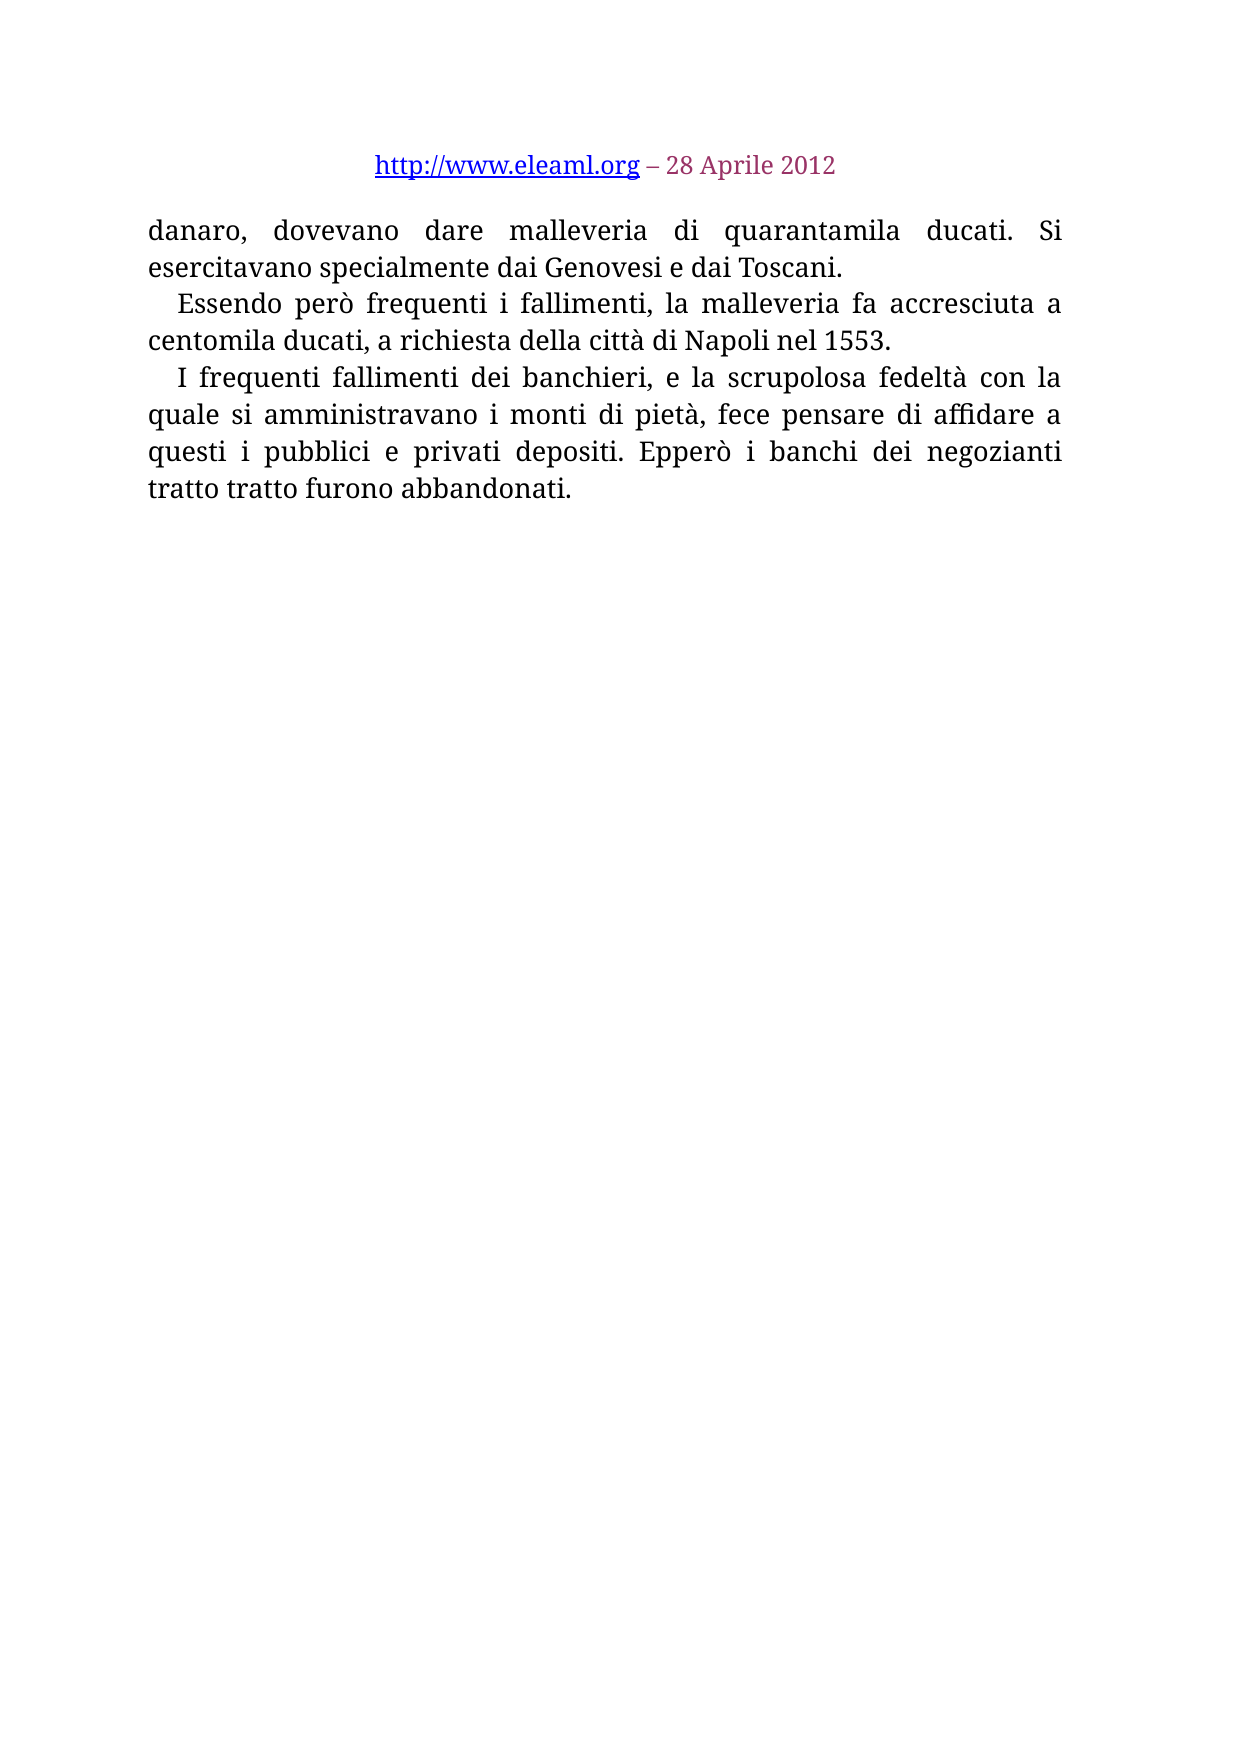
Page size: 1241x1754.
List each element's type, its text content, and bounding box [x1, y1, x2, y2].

text Essendo però frequenti i fallimenti, la malleveria fa accresciuta a centomila ducati, a richiesta della città di Napoli nel 1553. [148, 285, 1063, 359]
text danaro, dovevano dare malleveria di quarantamila ducati. Si esercitavano specialmente dai Genovesi e dai Toscani. [148, 211, 1063, 285]
text I frequenti fallimenti dei banchieri, e la scrupolosa fedeltà con la quale si amministravano i monti di pietà, fece pensare di affidare a questi i pubblici e privati depositi. Epperò i banchi dei negozianti tratto tratto furono abbandonati. [148, 359, 1063, 506]
